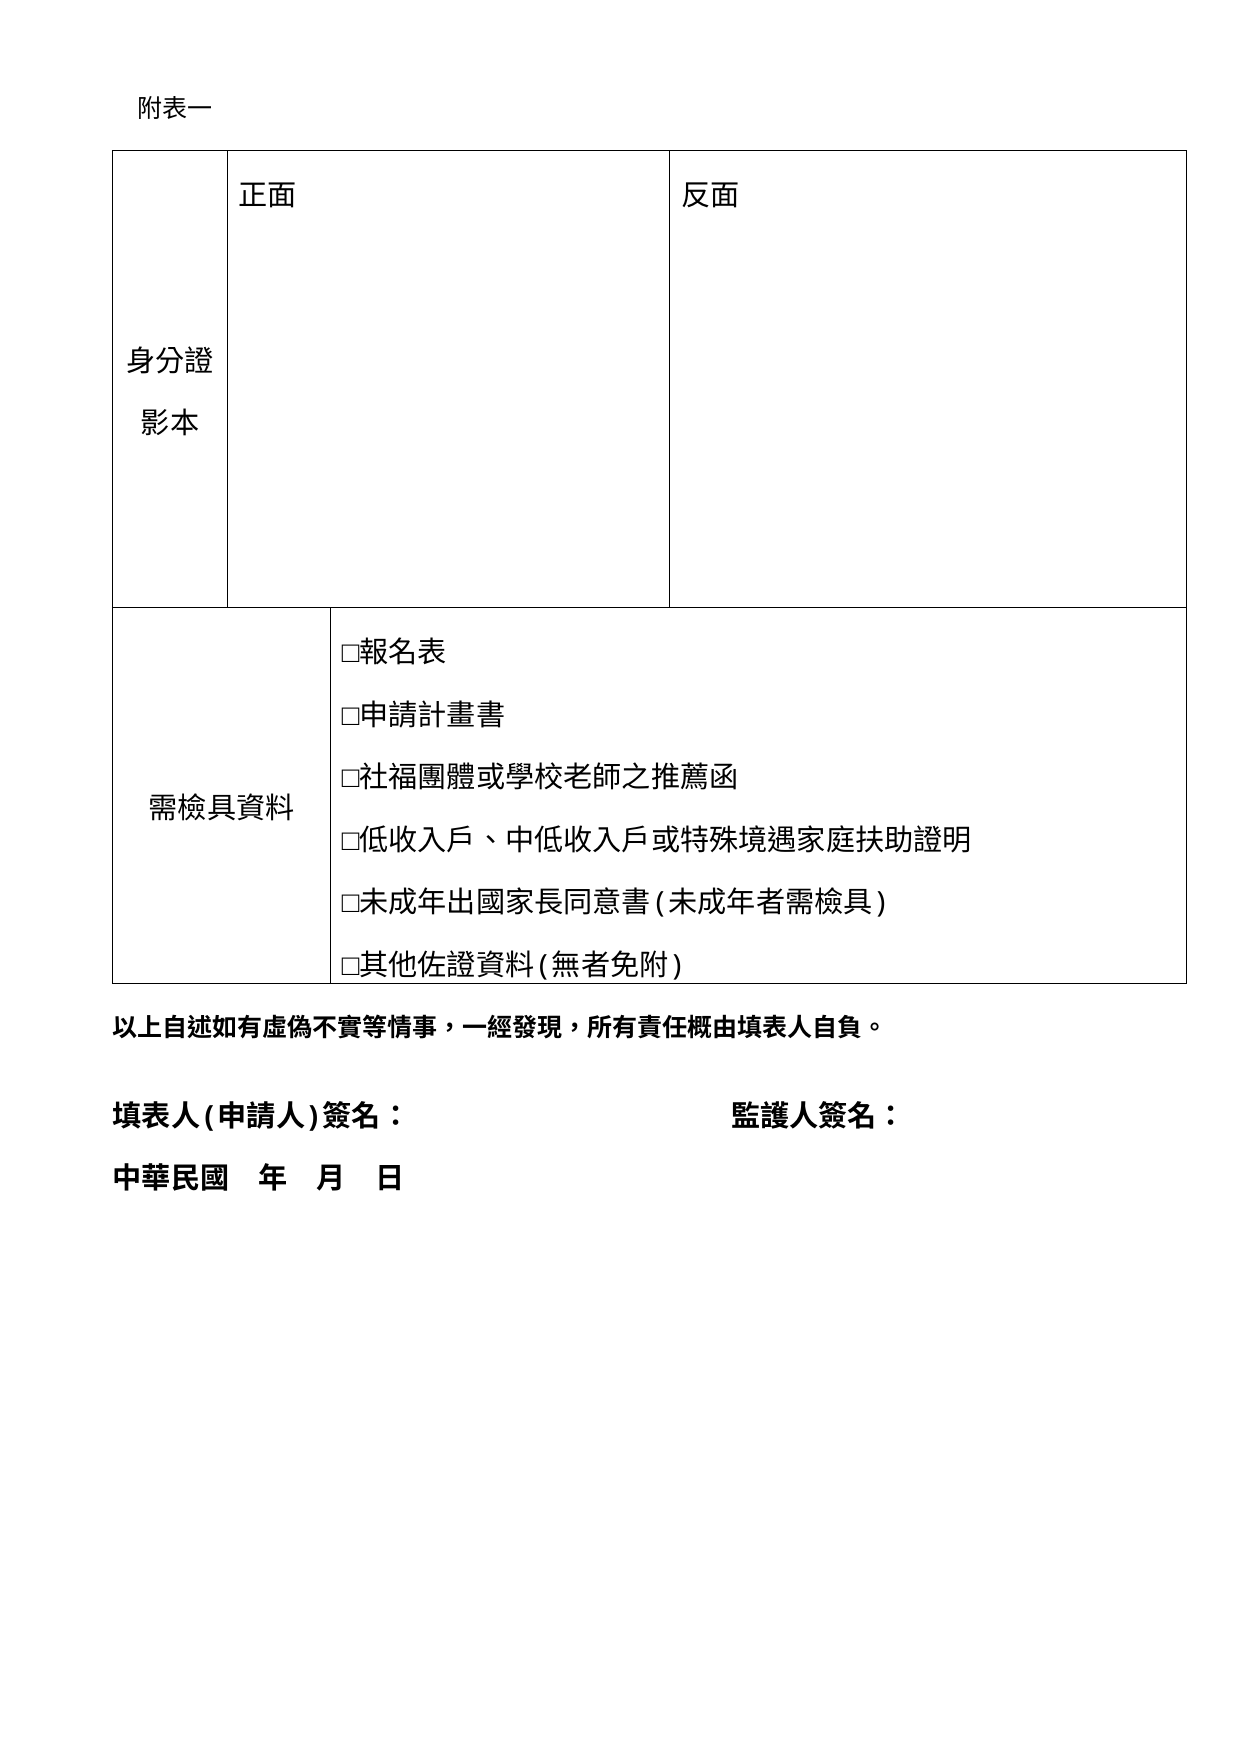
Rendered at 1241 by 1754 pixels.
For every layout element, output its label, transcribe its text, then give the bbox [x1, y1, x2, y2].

text 填表人(申請人)簽名： 監護人簽名： [112, 1072, 1128, 1134]
text 以上自述如有虛偽不實等情事，一經發現，所有責任概由填表人自負。 [112, 984, 1128, 1047]
table_cell 反面 [670, 151, 1186, 607]
table_cell 正面 [228, 151, 669, 607]
text 中華民國 年 月 日 [112, 1134, 1128, 1197]
table_cell 身分證 影本 [113, 151, 227, 607]
table_cell 需檢具資料 [113, 608, 330, 983]
table_cell □報名表 □申請計畫書 □社福團體或學校老師之推薦函 □低收入戶、中低收入戶或特殊境遇家庭扶助證明 □未成年出國家長同意書(未成年者需檢具) □其他佐證資料(無者免附) [331, 608, 1186, 983]
